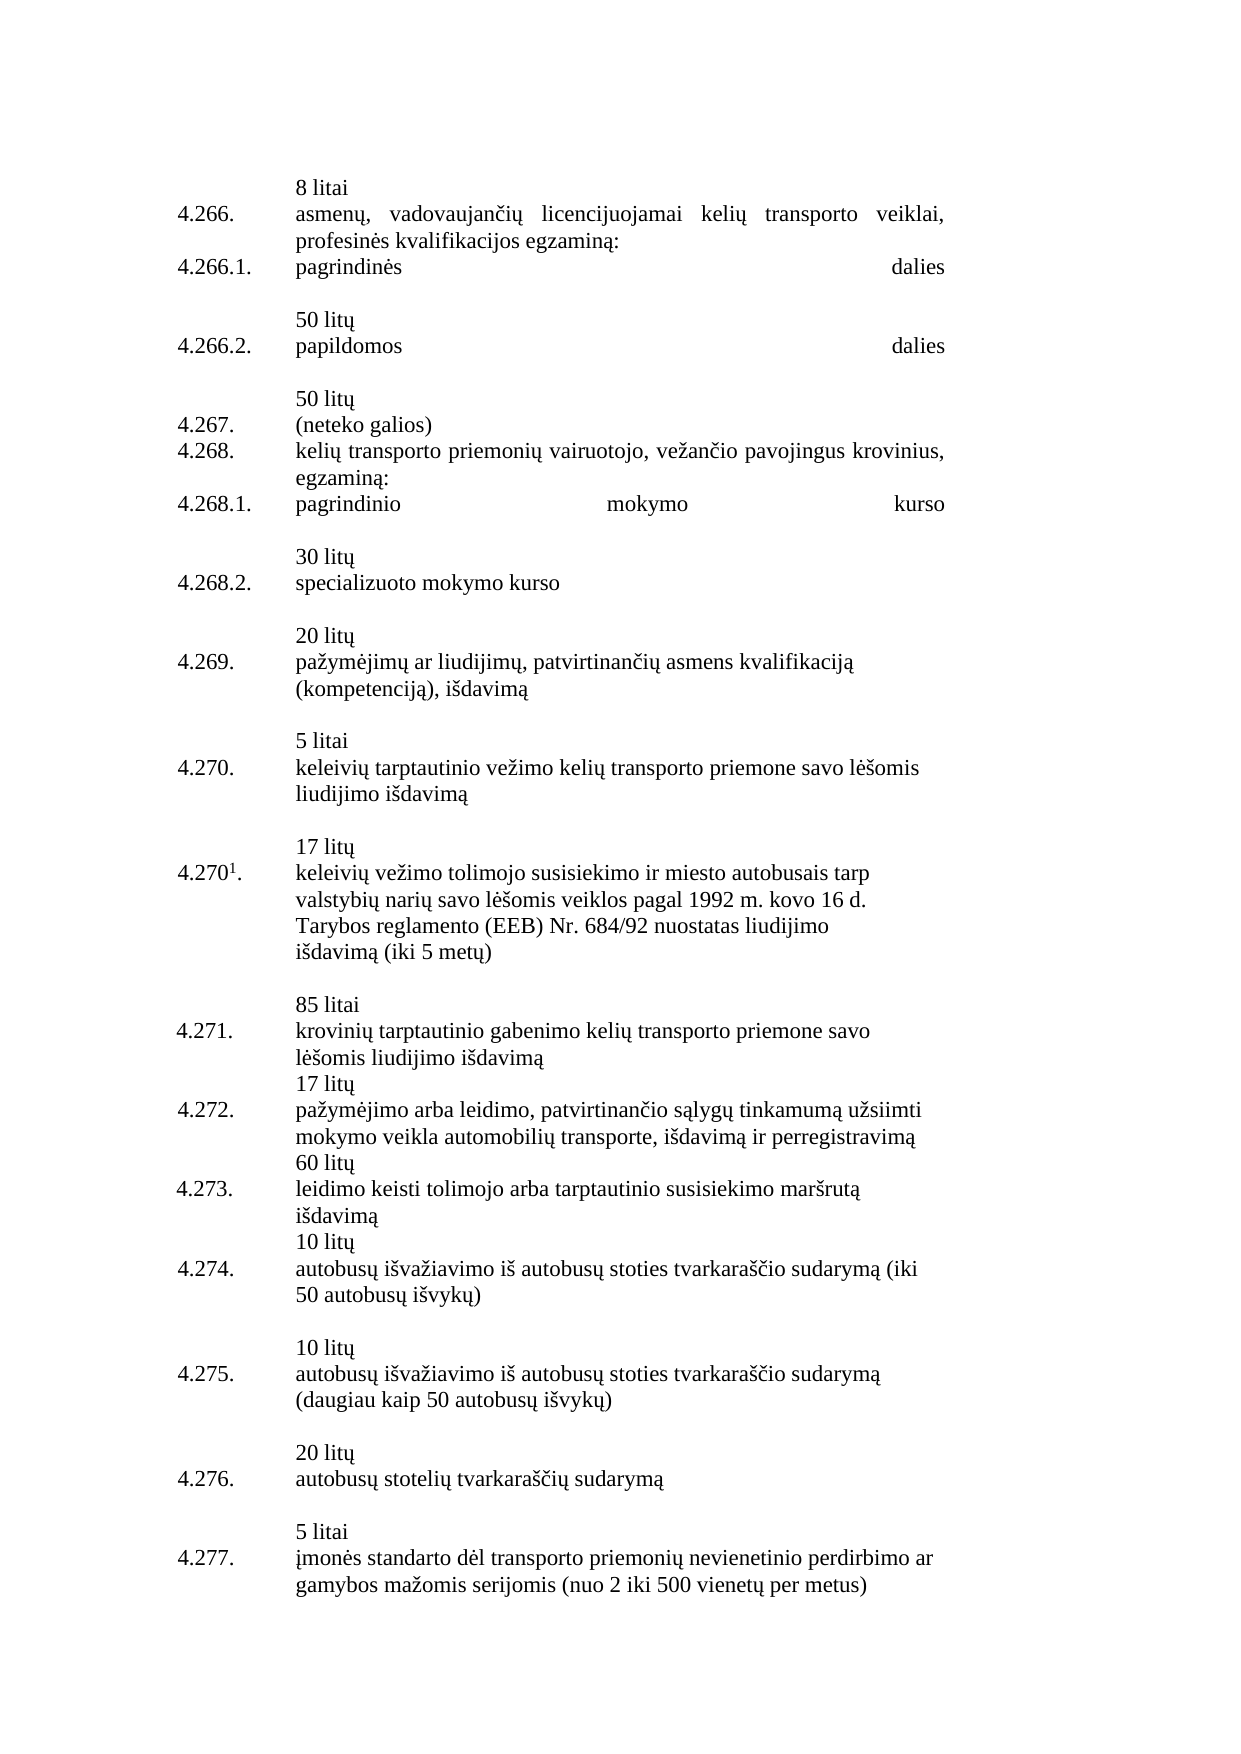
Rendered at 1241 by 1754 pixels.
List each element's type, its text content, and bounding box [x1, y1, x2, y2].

text 4.266. asmenų, vadovaujančių licencijuojamai kelių transporto veiklai, profesinės kvalifikacijos egzaminą: [177, 200, 945, 253]
text 4.276. autobusų stotelių tvarkaraščių sudarymą 5 litai [177, 1465, 945, 1544]
text 4.271. krovinių tarptautinio gabenimo kelių transporto priemone savo [176, 1017, 945, 1044]
text 4.269. pažymėjimų ar liudijimų, patvirtinančių asmens kvalifikaciją (kompetenciją), išdavimą 5 litai [177, 648, 945, 754]
text 4.273. leidimo keisti tolimojo arba tarptautinio susisiekimo maršrutą [176, 1176, 945, 1202]
text 4.266.1. pagrindinės dalies 50 litų [177, 253, 945, 332]
text lėšomis liudijimo išdavimą 17 litų [176, 1044, 945, 1096]
text 8 litai [177, 148, 945, 200]
text 4.270. keleivių tarptautinio vežimo kelių transporto priemone savo lėšomis liudijimo išdavimą 17 litų [177, 754, 945, 859]
text 4.2701. keleivių vežimo tolimojo susisiekimo ir miesto autobusais tarp [177, 859, 1122, 886]
text išdavimą 10 litų [176, 1202, 945, 1254]
text 4.275. autobusų išvažiavimo iš autobusų stoties tvarkaraščio sudarymą (daugiau kaip 50 autobusų išvykų) 20 litų [177, 1360, 945, 1465]
text Tarybos reglamento (EEB) Nr. 684/92 nuostatas liudijimo [177, 912, 1122, 938]
text 4.274. autobusų išvažiavimo iš autobusų stoties tvarkaraščio sudarymą (iki 50 autobusų išvykų) 10 litų [177, 1254, 945, 1360]
text valstybių narių savo lėšomis veiklos pagal 1992 m. kovo 16 d. [177, 886, 1122, 912]
text 4.277. įmonės standarto dėl transporto priemonių nevienetinio perdirbimo ar gamybos mažomis serijomis (nuo 2 iki 500 vienetų per metus) [177, 1544, 945, 1597]
text 4.272. pažymėjimo arba leidimo, patvirtinančio sąlygų tinkamumą užsiimti [177, 1096, 945, 1123]
text 4.267. (neteko galios) [177, 411, 945, 438]
text 4.266.2. papildomos dalies 50 litų [177, 332, 945, 411]
text 4.268. kelių transporto priemonių vairuotojo, vežančio pavojingus krovinius, egzaminą: [177, 438, 945, 490]
text mokymo veikla automobilių transporte, išdavimą ir perregistravimą 60 litų [177, 1123, 945, 1176]
text 4.268.1. pagrindinio mokymo kurso 30 litų [177, 490, 945, 569]
text 4.268.2. specializuoto mokymo kurso 20 litų [177, 569, 945, 648]
text išdavimą (iki 5 metų) 85 litai [295, 938, 945, 1017]
